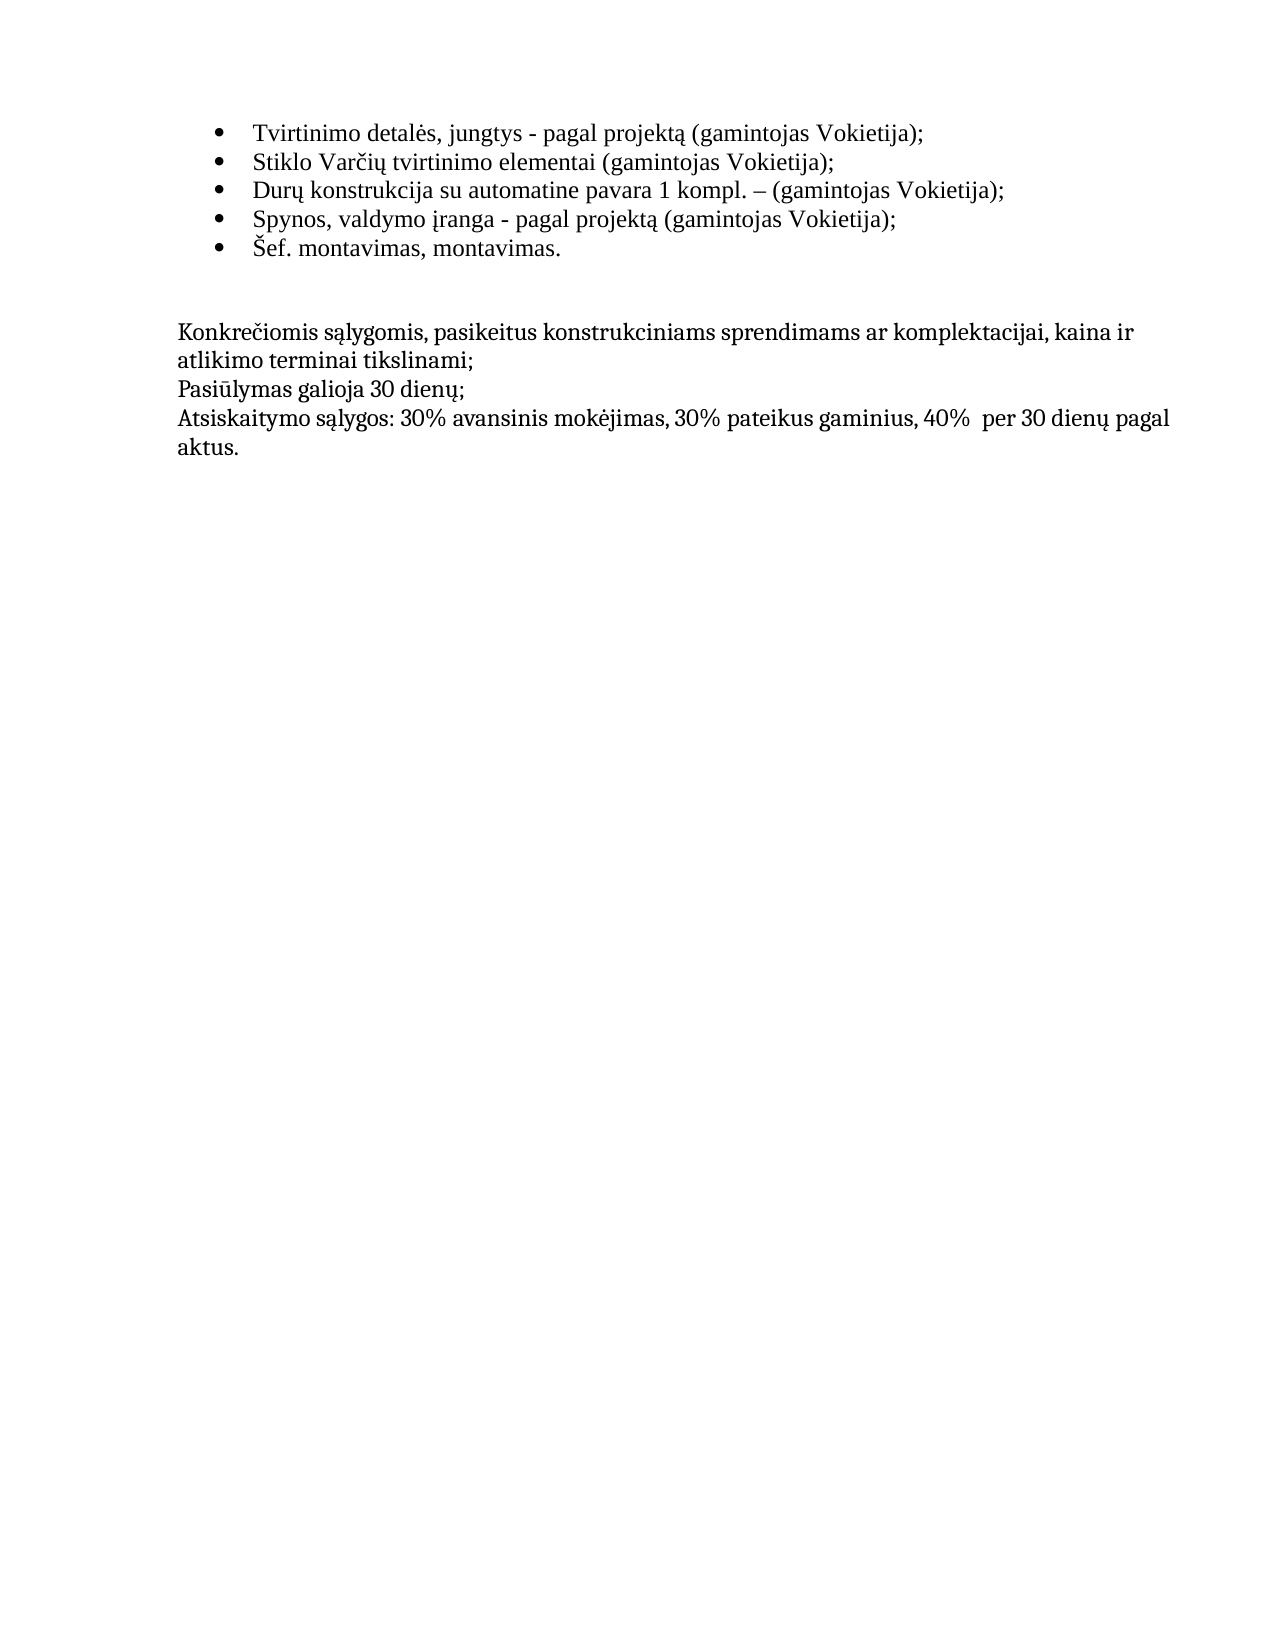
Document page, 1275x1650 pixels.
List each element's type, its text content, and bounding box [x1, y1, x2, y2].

list Durų konstrukcija su automatine pavara 1 kompl. – (gamintojas Vokietija); [215, 176, 1186, 204]
text Atsiskaitymo sąlygos: 30% avansinis mokėjimas, 30% pateikus gaminius, 40% per 30 dienų pagal aktus. [177, 404, 1186, 461]
list Tvirtinimo detalės, jungtys - pagal projektą (gamintojas Vokietija); [215, 118, 1186, 147]
list Spynos, valdymo įranga - pagal projektą (gamintojas Vokietija); [215, 204, 1186, 233]
list Stiklo Varčių tvirtinimo elementai (gamintojas Vokietija); [215, 147, 1186, 176]
text Pasiūlymas galioja 30 dienų; [177, 375, 1186, 404]
list Šef. montavimas, montavimas. [215, 233, 1186, 262]
text Konkrečiomis sąlygomis, pasikeitus konstrukciniams sprendimams ar komplektacijai, kaina ir atlikimo terminai tikslinami; [177, 317, 1186, 375]
